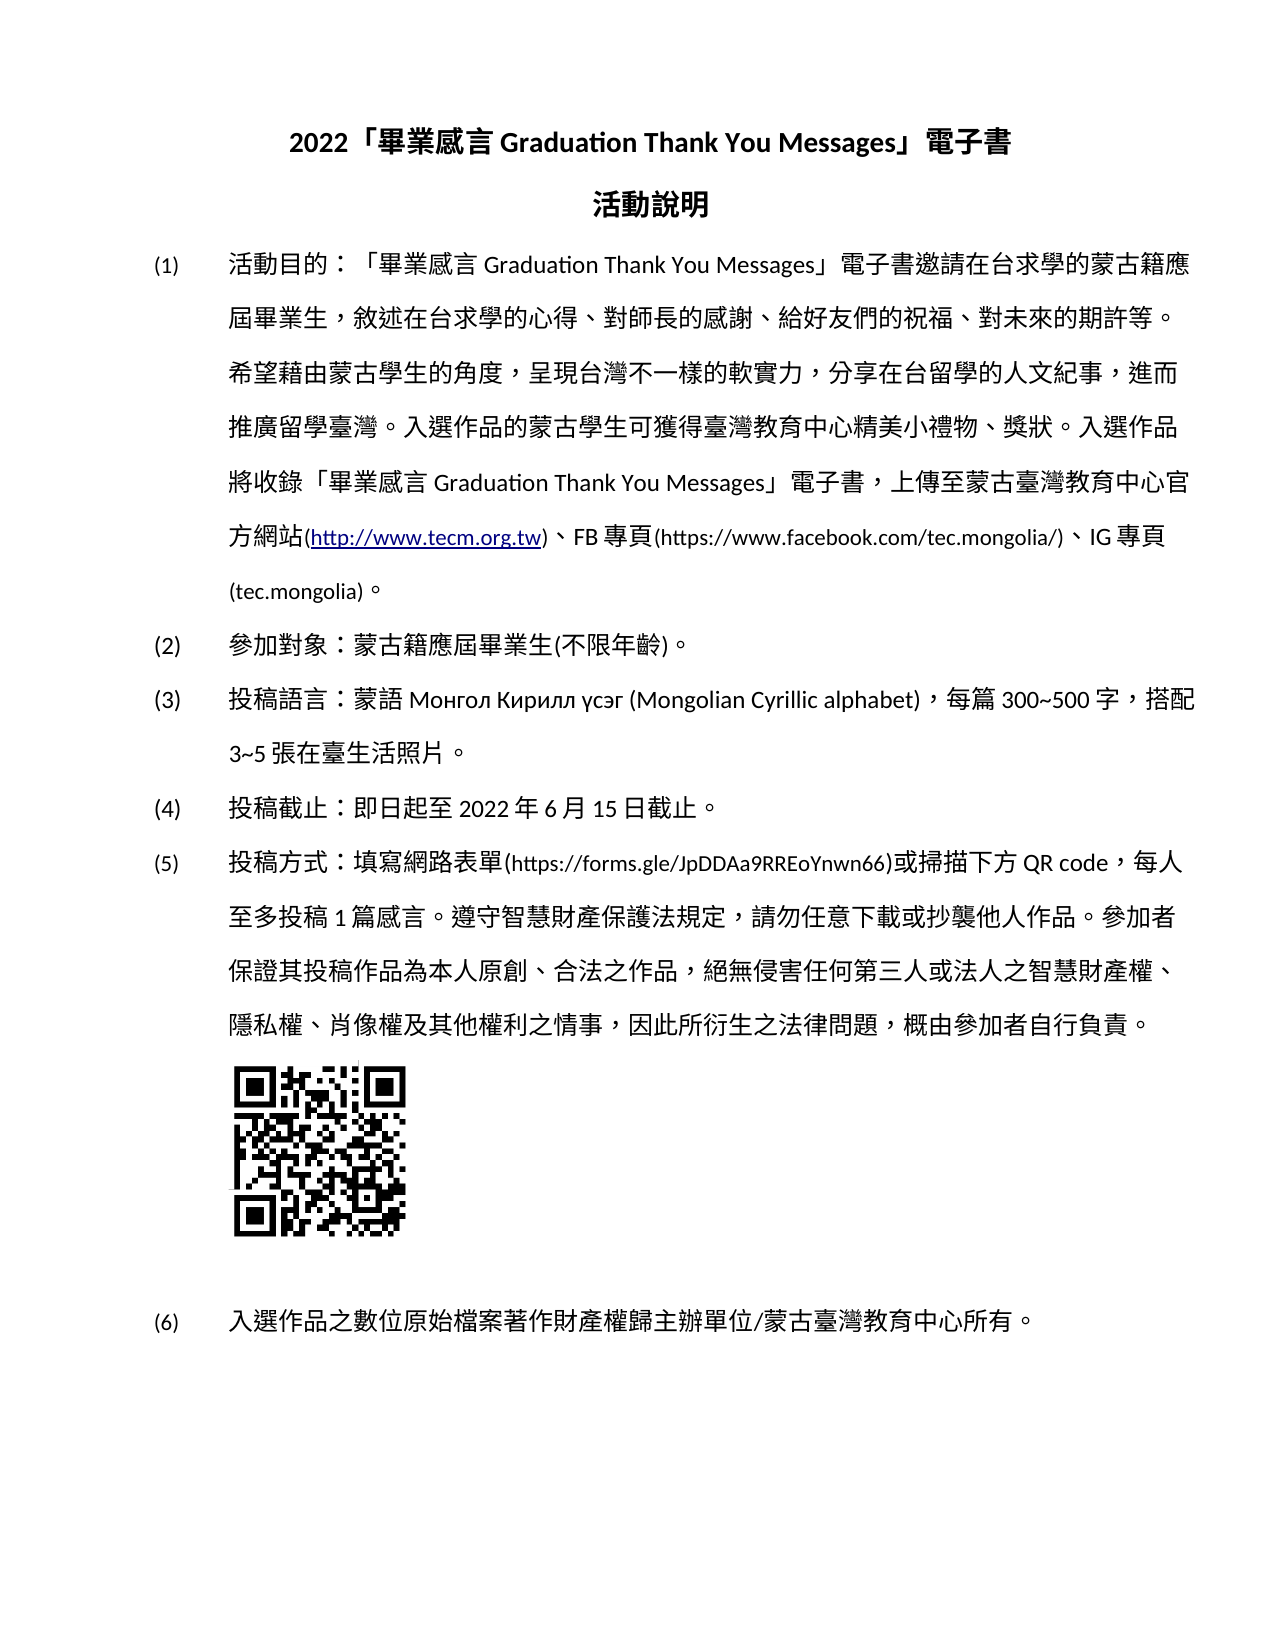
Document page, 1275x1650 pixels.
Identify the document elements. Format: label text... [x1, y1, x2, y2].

list 投稿截止：即日起至2022年6月15日截止。 [153, 788, 1196, 824]
list 入選作品之數位原始檔案著作財產權歸主辦單位/蒙古臺灣教育中心所有。 [153, 1302, 1196, 1338]
list 活動目的：「畢業感言Graduation Thank You Messages」電子書邀請在台求學的蒙古籍應屆畢業生，敘述在台求學的心得、對師長的感謝、給好友們的祝福、對未來的期許等。希望藉由蒙古學生的角度，呈現台灣不一樣的軟實力，分享在台留學的人文紀事，進而推廣留學臺灣。入選作品的蒙古學生可獲得臺灣教育中心精美小禮物、獎狀。入選作品將收錄「畢業感言Graduation Thank You Messages」電子書，上傳至蒙古臺灣教育中心官方網站(http://www.tecm.org.tw)、FB專頁(https://www.facebook.com/tec.mongolia/)、IG專頁(tec.mongolia)。 [153, 244, 1196, 607]
list 投稿語言：蒙語Монгол Кирилл үсэг (Mongolian Cyrillic alphabet)，每篇300~500字，搭配3~5張在臺生活照片。 [153, 679, 1196, 770]
list 投稿方式：填寫網路表單(https://forms.gle/JpDDAa9RREoYnwn66)或掃描下方QR code，每人至多投稿1篇感言。遵守智慧財產保護法規定，請勿任意下載或抄襲他人作品。參加者保證其投稿作品為本人原創、合法之作品，絕無侵害任何第三人或法人之智慧財產權、隱私權、肖像權及其他權利之情事，因此所衍生之法律問題，概由參加者自行負責。 [153, 843, 1196, 1042]
text 活動說明 [105, 181, 1196, 224]
list 參加對象：蒙古籍應屆畢業生(不限年齡)。 [153, 625, 1196, 661]
text 2022「畢業感言Graduation Thank You Messages」電子書 [105, 118, 1196, 161]
